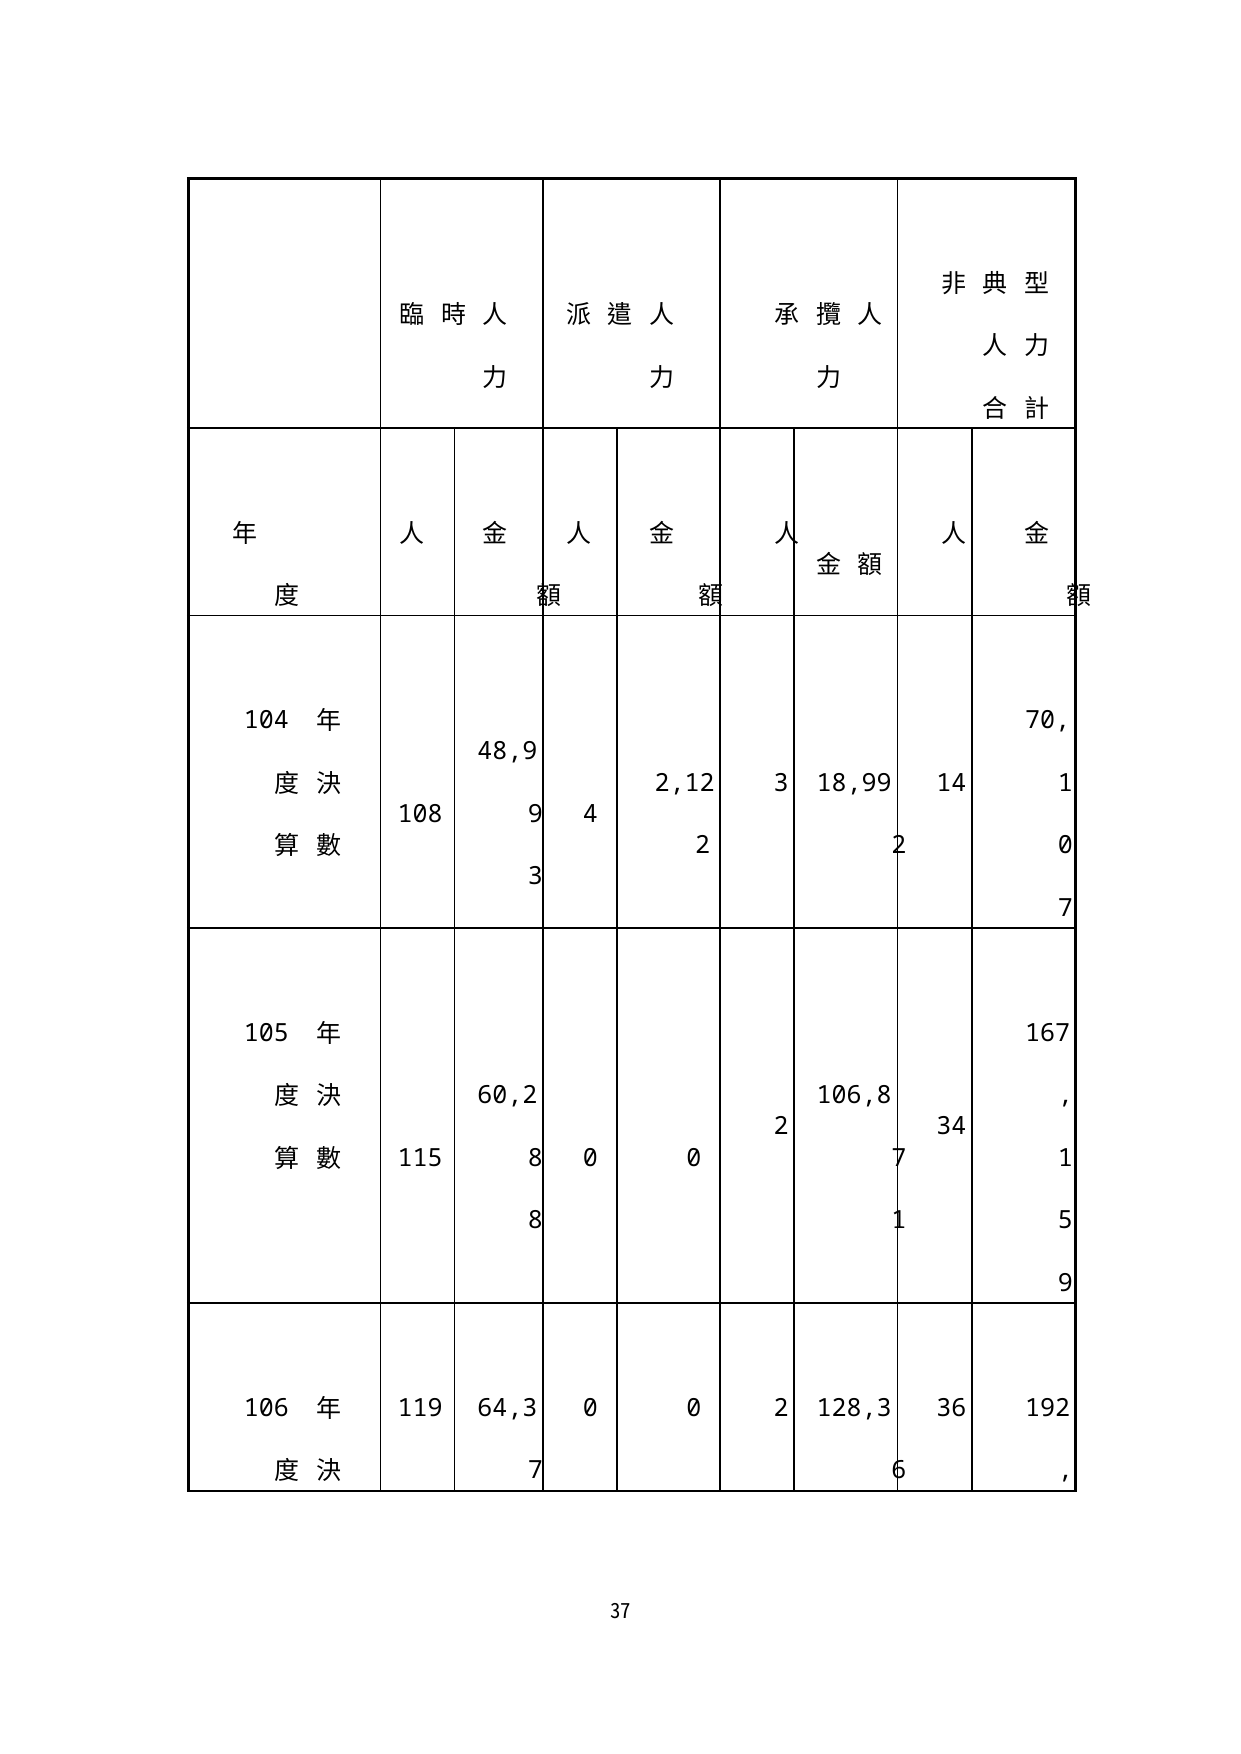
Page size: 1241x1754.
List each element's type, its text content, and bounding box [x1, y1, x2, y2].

table_cell 104年度決算數 [190, 616, 380, 927]
table_cell 金額 [455, 429, 542, 615]
table_cell 365 [898, 1304, 971, 1490]
table_cell 0 [544, 1304, 616, 1490]
table_cell 金額 [795, 429, 897, 615]
table_cell 2,122 [618, 616, 719, 927]
table_cell 年 度 [190, 429, 380, 615]
table_header 承攬人力 [721, 180, 897, 427]
table_cell 115 [381, 929, 454, 1302]
table_cell 106年度決 [190, 1304, 380, 1490]
table_cell 人數 [898, 429, 971, 615]
table_cell 149 [898, 616, 971, 927]
table_cell 246 [721, 1304, 793, 1490]
table_cell 18,992 [795, 616, 897, 927]
table_cell 167,159 [973, 929, 1074, 1302]
table_cell 4 [544, 616, 616, 927]
table_cell 0 [544, 929, 616, 1302]
table_header 派遣人力 [544, 180, 719, 427]
table_cell 108 [381, 616, 454, 927]
table_cell 227 [721, 929, 793, 1302]
table_header 臨時人力 [381, 180, 542, 427]
table_cell 105年度決算數 [190, 929, 380, 1302]
table_cell 金額 [973, 429, 1074, 615]
table_cell 60,288 [455, 929, 542, 1302]
table_cell 106,871 [795, 929, 897, 1302]
table_cell 37 [721, 616, 793, 927]
table_cell 人數 [381, 429, 454, 615]
table_cell 342 [898, 929, 971, 1302]
table_cell 0 [618, 1304, 719, 1490]
table_cell 64,37 [455, 1304, 542, 1490]
table_cell 人數 [544, 429, 616, 615]
table_cell 192, [973, 1304, 1074, 1490]
table_cell 48,993 [455, 616, 542, 927]
table_cell 金額 [618, 429, 719, 615]
table_cell 0 [618, 929, 719, 1302]
table_cell 人數 [721, 429, 793, 615]
table_cell 128,365 [795, 1304, 897, 1490]
table_header 非典型人力合計 [898, 180, 1074, 427]
table_cell 119 [381, 1304, 454, 1490]
table_cell 70,107 [973, 616, 1074, 927]
table_header [190, 180, 380, 427]
